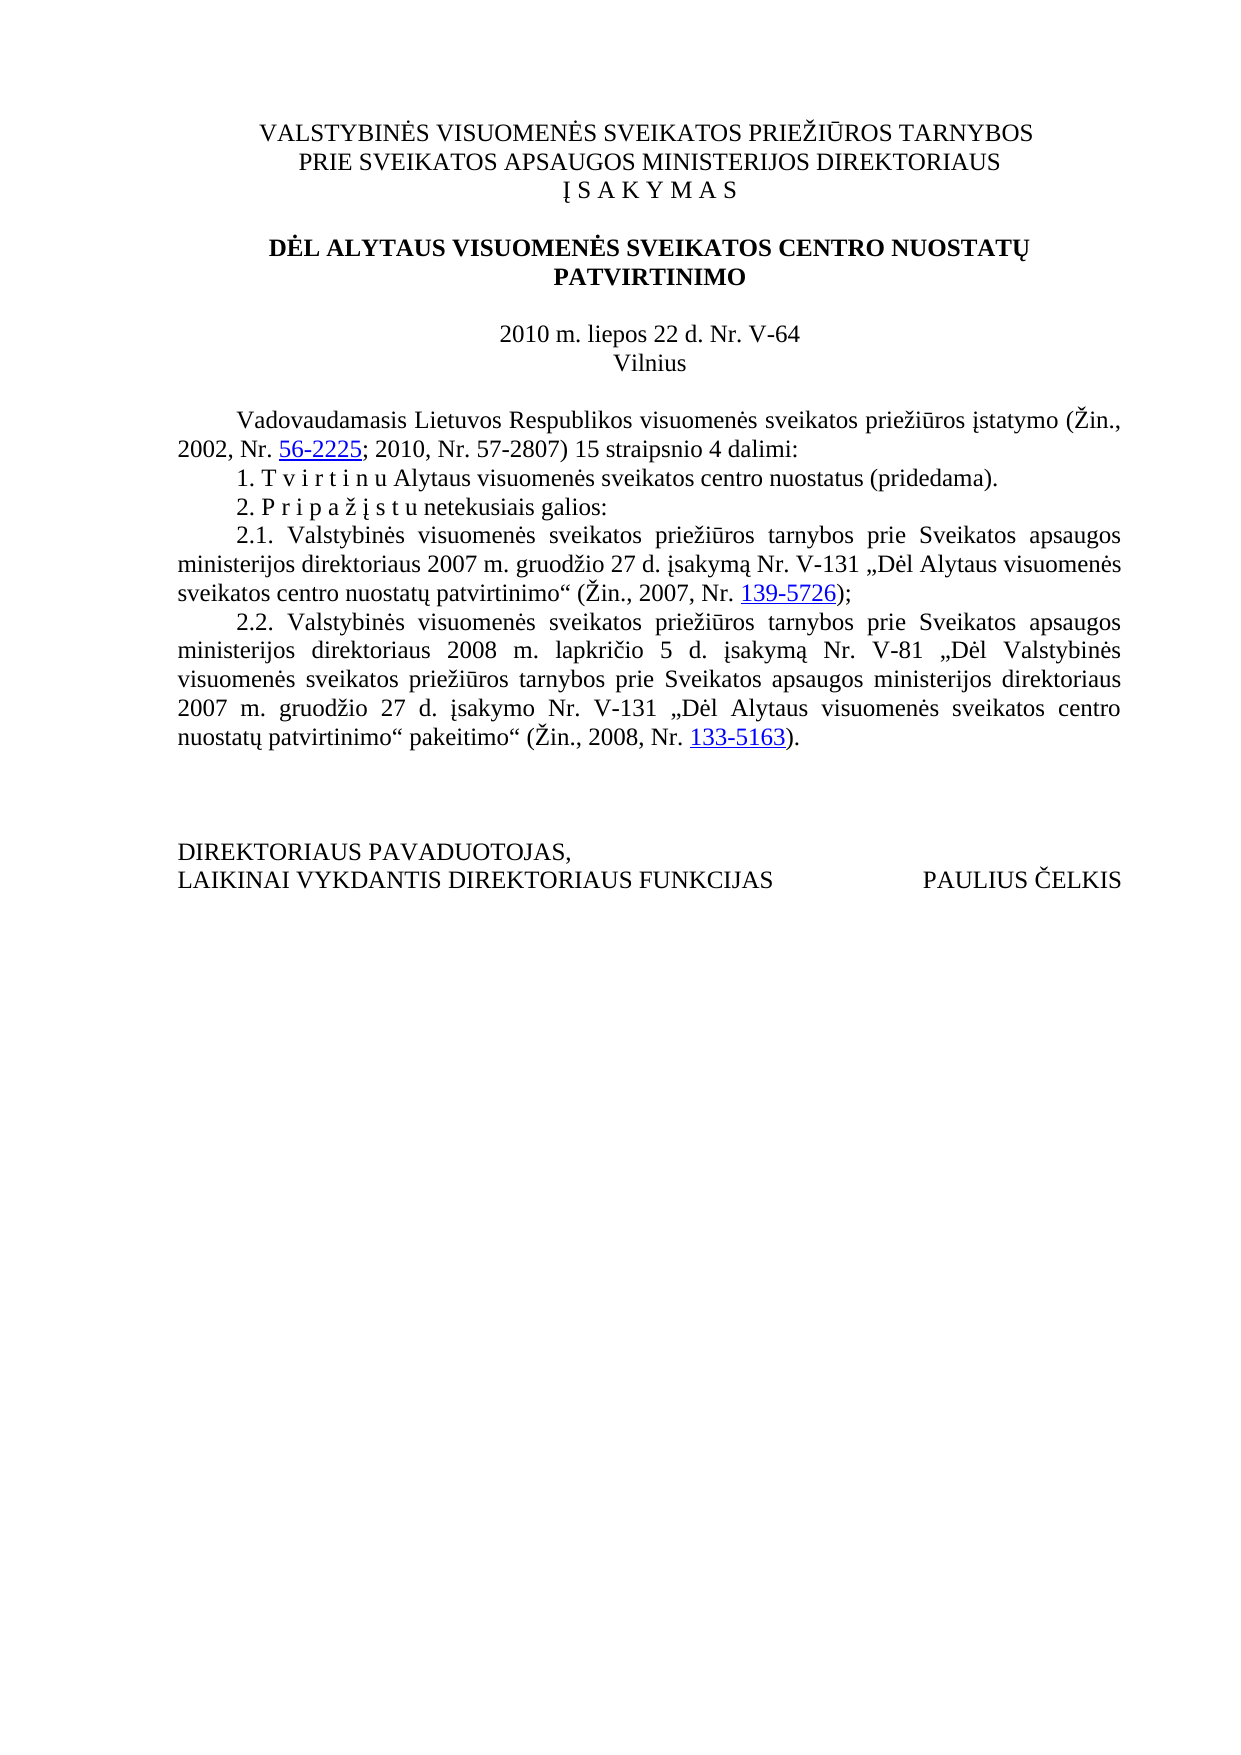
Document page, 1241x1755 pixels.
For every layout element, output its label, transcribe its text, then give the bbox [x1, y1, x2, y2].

text 2010 m. liepos 22 d. Nr. V-64 [177, 319, 1122, 348]
text Vadovaudamasis Lietuvos Respublikos visuomenės sveikatos priežiūros įstatymo (Žin., 2002, Nr. 56-2225; 2010, Nr. 57-2807) 15 straipsnio 4 dalimi: [177, 406, 1122, 463]
text prie Sveikatos apsaugos ministerijos direktoriaus [177, 147, 1122, 176]
text Vilnius [177, 348, 1122, 377]
text DĖL ALYTAUS VISUOMENĖS SVEIKATOS CENTRO NUOSTATŲ PATVIRTINIMO [177, 233, 1122, 291]
text Direktoriaus pavaduotojas, [177, 837, 1122, 866]
text Į S A K Y M A S [177, 176, 1122, 204]
text 2.2. Valstybinės visuomenės sveikatos priežiūros tarnybos prie Sveikatos apsaugos ministerijos direktoriaus 2008 m. lapkričio 5 d. įsakymą Nr. V-81 „Dėl Valstybinės visuomenės sveikatos priežiūros tarnybos prie Sveikatos apsaugos ministerijos direktoriaus 2007 m. gruodžio 27 d. įsakymo Nr. V-131 „Dėl Alytaus visuomenės sveikatos centro nuostatų patvirtinimo“ pakeitimo“ (Žin., 2008, Nr. 133-5163). [177, 607, 1122, 751]
text 1. T v i r t i n u Alytaus visuomenės sveikatos centro nuostatus (pridedama). [177, 463, 1122, 492]
text laikinai vykdantis direktoriaus funkcijas Paulius Čelkis [177, 866, 1122, 894]
text 2.1. Valstybinės visuomenės sveikatos priežiūros tarnybos prie Sveikatos apsaugos ministerijos direktoriaus 2007 m. gruodžio 27 d. įsakymą Nr. V-131 „Dėl Alytaus visuomenės sveikatos centro nuostatų patvirtinimo“ (Žin., 2007, Nr. 139-5726); [177, 521, 1122, 607]
text 2. P r i p a ž į s t u netekusiais galios: [177, 492, 1122, 521]
text Valstybinės visuomenės sveikatos priežiūros tarnybos [177, 118, 1122, 147]
